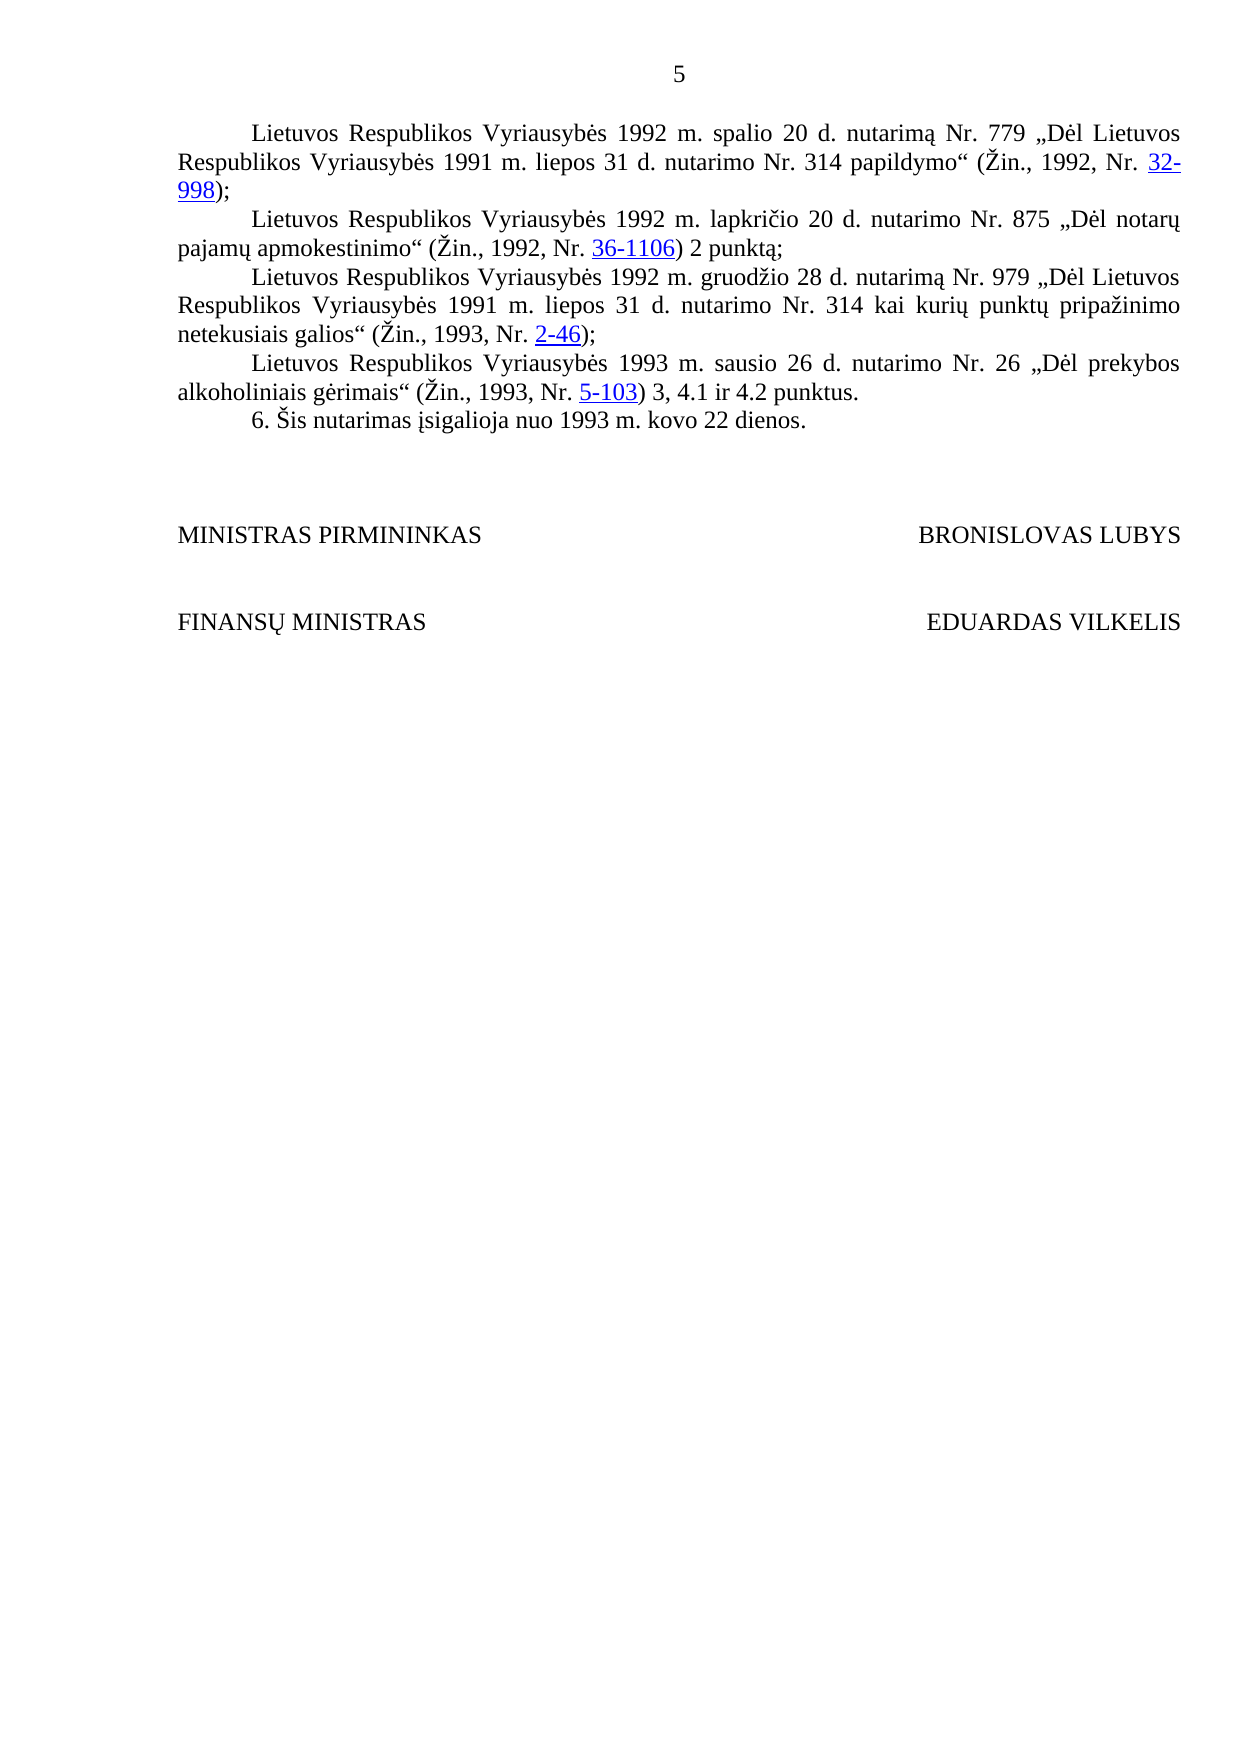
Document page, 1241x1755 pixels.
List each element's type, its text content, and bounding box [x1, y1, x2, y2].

text 6. Šis nutarimas įsigalioja nuo 1993 m. kovo 22 dienos. [177, 406, 1181, 434]
text Lietuvos Respublikos Vyriausybės 1992 m. lapkričio 20 d. nutarimo Nr. 875 „Dėl notarų pajamų apmokestinimo“ (Žin., 1992, Nr. 36-1106) 2 punktą; [177, 204, 1181, 262]
text FINANSŲ MINISTRAS EDUARDAS VILKELIS [177, 607, 1181, 636]
text Lietuvos Respublikos Vyriausybės 1993 m. sausio 26 d. nutarimo Nr. 26 „Dėl prekybos alkoholiniais gėrimais“ (Žin., 1993, Nr. 5-103) 3, 4.1 ir 4.2 punktus. [177, 348, 1181, 406]
text Lietuvos Respublikos Vyriausybės 1992 m. gruodžio 28 d. nutarimą Nr. 979 „Dėl Lietuvos Respublikos Vyriausybės 1991 m. liepos 31 d. nutarimo Nr. 314 kai kurių punktų pripažinimo netekusiais galios“ (Žin., 1993, Nr. 2-46); [177, 262, 1181, 348]
text Lietuvos Respublikos Vyriausybės 1992 m. spalio 20 d. nutarimą Nr. 779 „Dėl Lietuvos Respublikos Vyriausybės 1991 m. liepos 31 d. nutarimo Nr. 314 papildymo“ (Žin., 1992, Nr. 32-998); [177, 118, 1181, 204]
text MINISTRAS PIRMININKAS BRONISLOVAS LUBYS [177, 521, 1181, 549]
